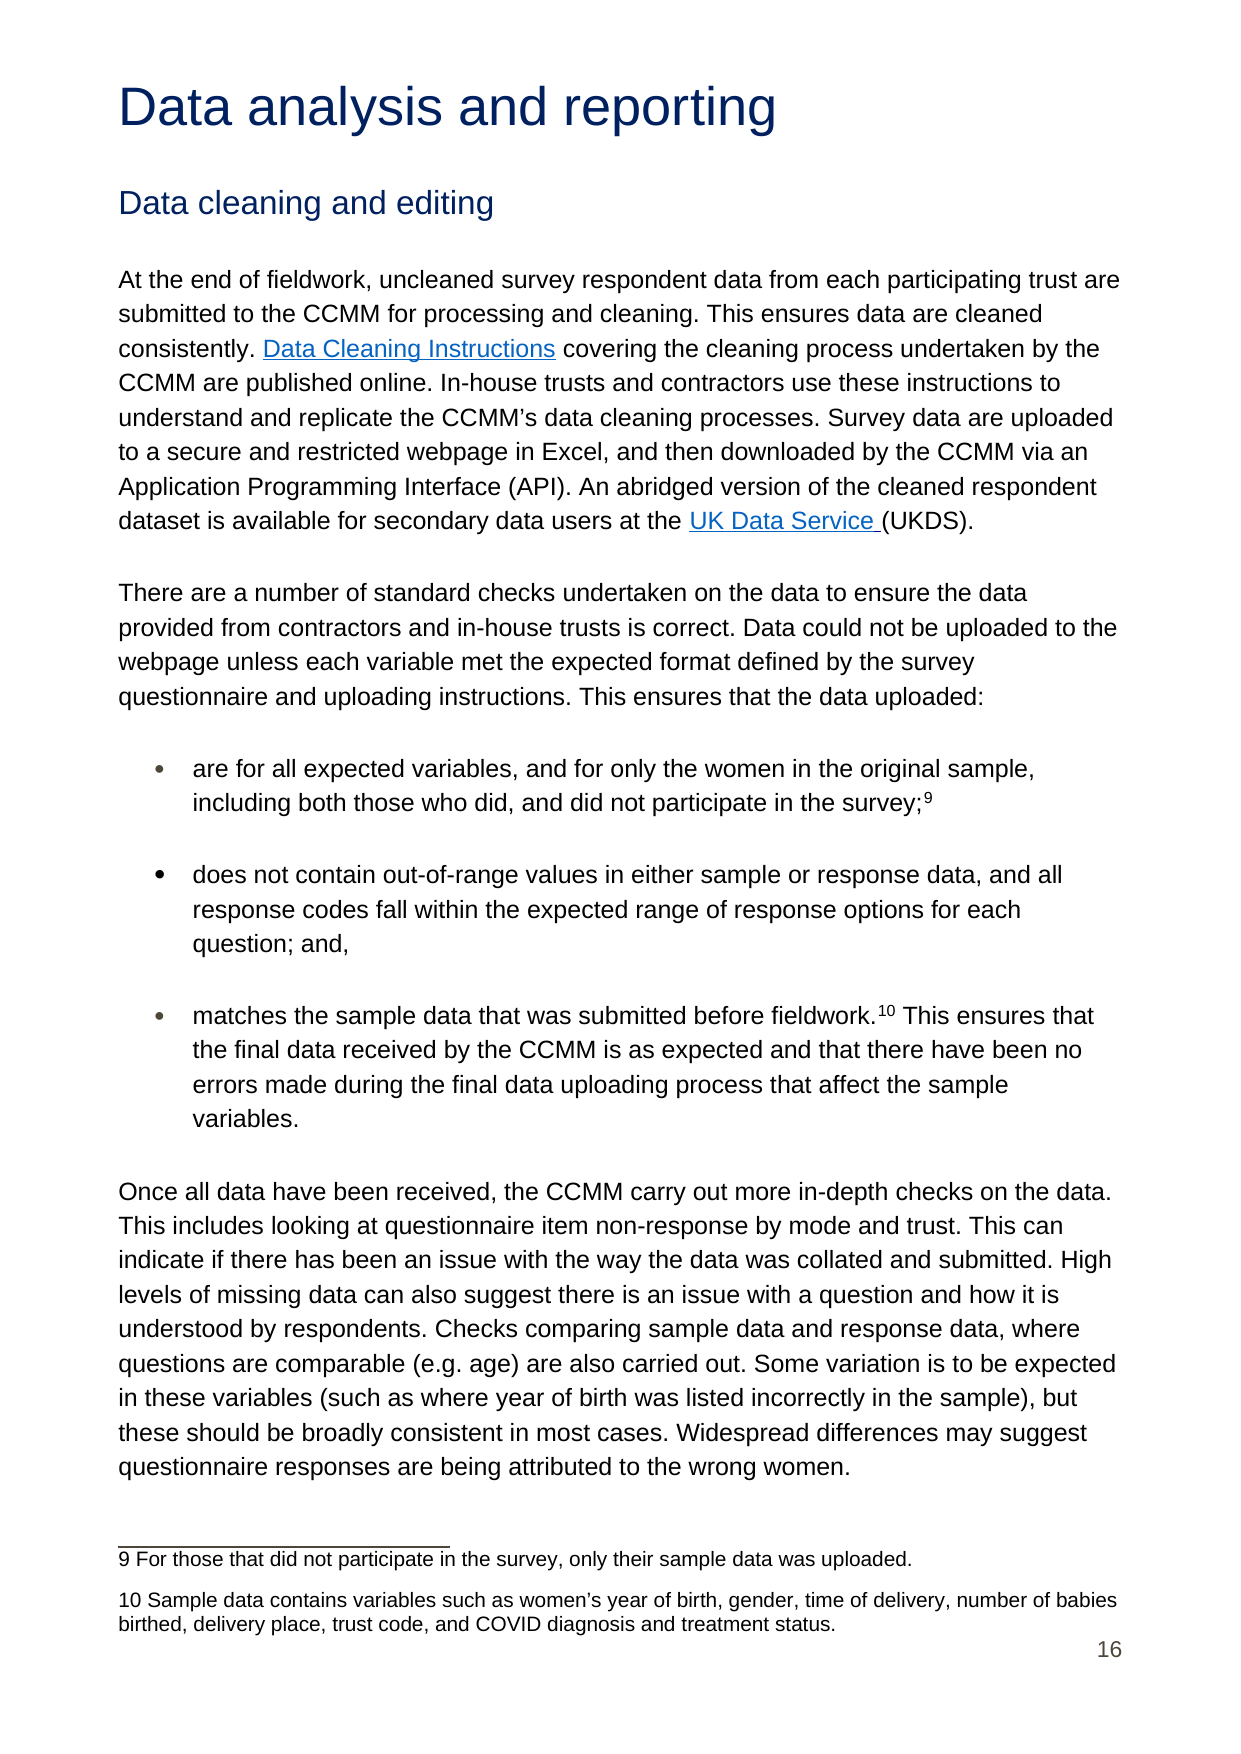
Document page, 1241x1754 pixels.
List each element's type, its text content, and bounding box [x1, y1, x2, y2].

list Sample data contains variables such as women’s year of birth, gender, time of delivery, number of babies birthed, delivery place, trust code, and COVID diagnosis and treatment status. [118, 1588, 1122, 1636]
subtitle Data cleaning and editing [118, 183, 1122, 222]
text There are a number of standard checks undertaken on the data to ensure the data provided from contractors and in-house trusts is correct. Data could not be uploaded to the webpage unless each variable met the expected format defined by the survey questionnaire and uploading instructions. This ensures that the data uploaded: [118, 578, 1122, 710]
list For those that did not participate in the survey, only their sample data was uploaded. [118, 1547, 1122, 1571]
text At the end of fieldwork, uncleaned survey respondent data from each participating trust are submitted to the CCMM for processing and cleaning. This ensures data are cleaned consistently. Data Cleaning Instructions covering the cleaning process undertaken by the CCMM are published online. In-house trusts and contractors use these instructions to understand and replicate the CCMM’s data cleaning processes. Survey data are uploaded to a secure and restricted webpage in Excel, and then downloaded by the CCMM via an Application Programming Interface (API). An abridged version of the cleaned respondent dataset is available for secondary data users at the UK Data Service (UKDS). [118, 265, 1122, 535]
subtitle Data analysis and reporting [118, 75, 1122, 137]
text Once all data have been received, the CCMM carry out more in-depth checks on the data. This includes looking at questionnaire item non-response by mode and trust. This can indicate if there has been an issue with the way the data was collated and submitted. High levels of missing data can also suggest there is an issue with a question and how it is understood by respondents. Checks comparing sample data and response data, where questions are comparable (e.g. age) are also carried out. Some variation is to be expected in these variables (such as where year of birth was listed incorrectly in the sample), but these should be broadly consistent in most cases. Widespread differences may suggest questionnaire responses are being attributed to the wrong women. [118, 1176, 1122, 1481]
list are for all expected variables, and for only the women in the original sample, including both those who did, and did not participate in the survey; [155, 753, 1122, 817]
list matches the sample data that was submitted before fieldwork. This ensures that the final data received by the CCMM is as expected and that there have been no errors made during the final data uploading process that affect the sample variables. [155, 1001, 1122, 1133]
list does not contain out-of-range values in either sample or response data, and all response codes fall within the expected range of response options for each question; and, [155, 860, 1122, 958]
